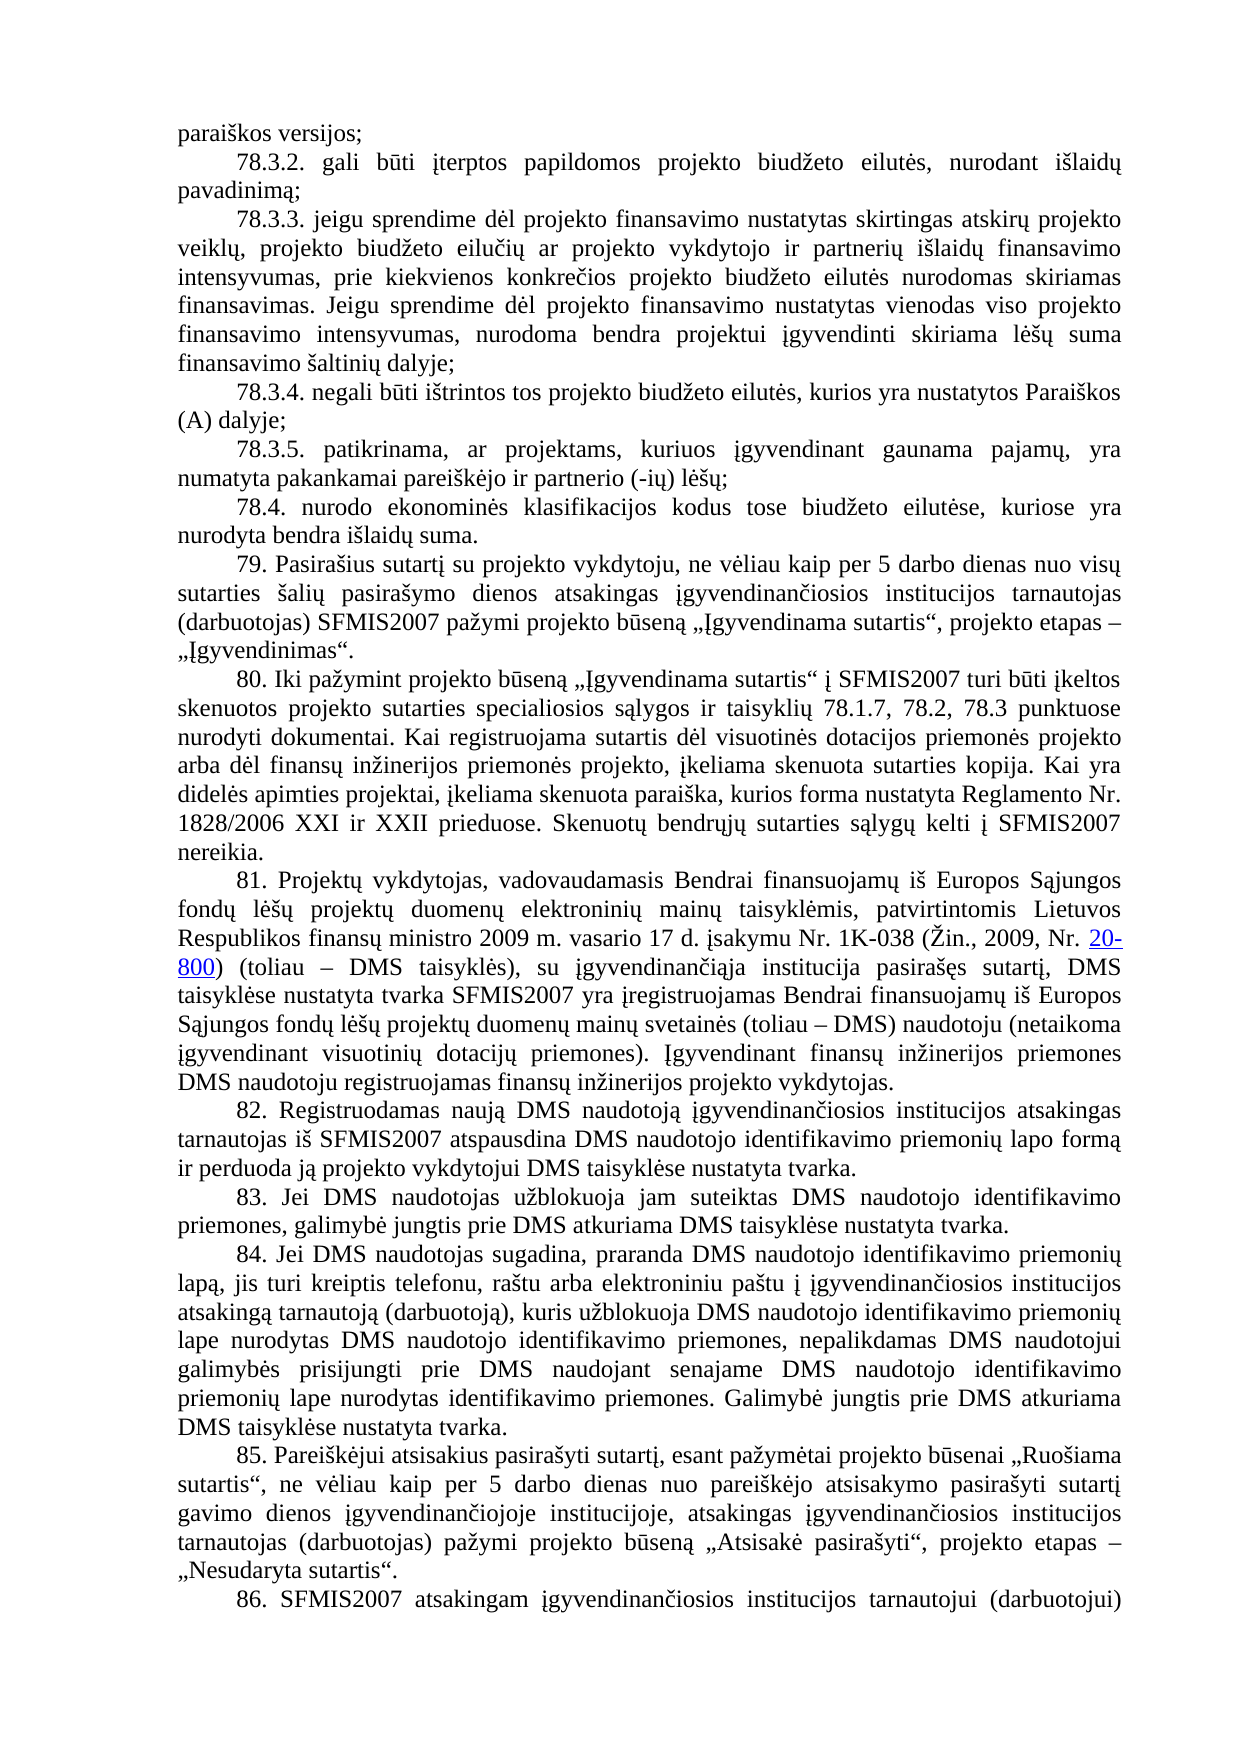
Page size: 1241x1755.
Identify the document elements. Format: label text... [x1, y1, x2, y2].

text 79. Pasirašius sutartį su projekto vykdytoju, ne vėliau kaip per 5 darbo dienas nuo visų sutarties šalių pasirašymo dienos atsakingas įgyvendinančiosios institucijos tarnautojas (darbuotojas) SFMIS2007 pažymi projekto būseną „Įgyvendinama sutartis“, projekto etapas – „Įgyvendinimas“. [177, 549, 1122, 664]
text 83. Jei DMS naudotojas užblokuoja jam suteiktas DMS naudotojo identifikavimo priemones, galimybė jungtis prie DMS atkuriama DMS taisyklėse nustatyta tvarka. [177, 1182, 1122, 1239]
text paraiškos versijos; [177, 118, 1122, 147]
text 86. SFMIS2007 atsakingam įgyvendinančiosios institucijos tarnautojui (darbuotojui) [177, 1584, 1122, 1613]
text 82. Registruodamas naują DMS naudotoją įgyvendinančiosios institucijos atsakingas tarnautojas iš SFMIS2007 atspausdina DMS naudotojo identifikavimo priemonių lapo formą ir perduoda ją projekto vykdytojui DMS taisyklėse nustatyta tvarka. [177, 1096, 1122, 1182]
text 78.3.3. jeigu sprendime dėl projekto finansavimo nustatytas skirtingas atskirų projekto veiklų, projekto biudžeto eilučių ar projekto vykdytojo ir partnerių išlaidų finansavimo intensyvumas, prie kiekvienos konkrečios projekto biudžeto eilutės nurodomas skiriamas finansavimas. Jeigu sprendime dėl projekto finansavimo nustatytas vienodas viso projekto finansavimo intensyvumas, nurodoma bendra projektui įgyvendinti skiriama lėšų suma finansavimo šaltinių dalyje; [177, 204, 1122, 377]
text 78.3.2. gali būti įterptos papildomos projekto biudžeto eilutės, nurodant išlaidų pavadinimą; [177, 147, 1122, 204]
text 78.4. nurodo ekonominės klasifikacijos kodus tose biudžeto eilutėse, kuriose yra nurodyta bendra išlaidų suma. [177, 492, 1122, 549]
text 81. Projektų vykdytojas, vadovaudamasis Bendrai finansuojamų iš Europos Sąjungos fondų lėšų projektų duomenų elektroninių mainų taisyklėmis, patvirtintomis Lietuvos Respublikos finansų ministro 2009 m. vasario 17 d. įsakymu Nr. 1K-038 (Žin., 2009, Nr. 20-800) (toliau – DMS taisyklės), su įgyvendinančiąja institucija pasirašęs sutartį, DMS taisyklėse nustatyta tvarka SFMIS2007 yra įregistruojamas Bendrai finansuojamų iš Europos Sąjungos fondų lėšų projektų duomenų mainų svetainės (toliau – DMS) naudotoju (netaikoma įgyvendinant visuotinių dotacijų priemones). Įgyvendinant finansų inžinerijos priemones DMS naudotoju registruojamas finansų inžinerijos projekto vykdytojas. [177, 866, 1122, 1096]
text 78.3.5. patikrinama, ar projektams, kuriuos įgyvendinant gaunama pajamų, yra numatyta pakankamai pareiškėjo ir partnerio (-ių) lėšų; [177, 434, 1122, 492]
text 80. Iki pažymint projekto būseną „Įgyvendinama sutartis“ į SFMIS2007 turi būti įkeltos skenuotos projekto sutarties specialiosios sąlygos ir taisyklių 78.1.7, 78.2, 78.3 punktuose nurodyti dokumentai. Kai registruojama sutartis dėl visuotinės dotacijos priemonės projekto arba dėl finansų inžinerijos priemonės projekto, įkeliama skenuota sutarties kopija. Kai yra didelės apimties projektai, įkeliama skenuota paraiška, kurios forma nustatyta Reglamento Nr. 1828/2006 XXI ir XXII prieduose. Skenuotų bendrųjų sutarties sąlygų kelti į SFMIS2007 nereikia. [177, 664, 1122, 866]
text 84. Jei DMS naudotojas sugadina, praranda DMS naudotojo identifikavimo priemonių lapą, jis turi kreiptis telefonu, raštu arba elektroniniu paštu į įgyvendinančiosios institucijos atsakingą tarnautoją (darbuotoją), kuris užblokuoja DMS naudotojo identifikavimo priemonių lape nurodytas DMS naudotojo identifikavimo priemones, nepalikdamas DMS naudotojui galimybės prisijungti prie DMS naudojant senajame DMS naudotojo identifikavimo priemonių lape nurodytas identifikavimo priemones. Galimybė jungtis prie DMS atkuriama DMS taisyklėse nustatyta tvarka. [177, 1239, 1122, 1441]
text 85. Pareiškėjui atsisakius pasirašyti sutartį, esant pažymėtai projekto būsenai „Ruošiama sutartis“, ne vėliau kaip per 5 darbo dienas nuo pareiškėjo atsisakymo pasirašyti sutartį gavimo dienos įgyvendinančiojoje institucijoje, atsakingas įgyvendinančiosios institucijos tarnautojas (darbuotojas) pažymi projekto būseną „Atsisakė pasirašyti“, projekto etapas – „Nesudaryta sutartis“. [177, 1441, 1122, 1584]
text 78.3.4. negali būti ištrintos tos projekto biudžeto eilutės, kurios yra nustatytos Paraiškos (A) dalyje; [177, 377, 1122, 434]
